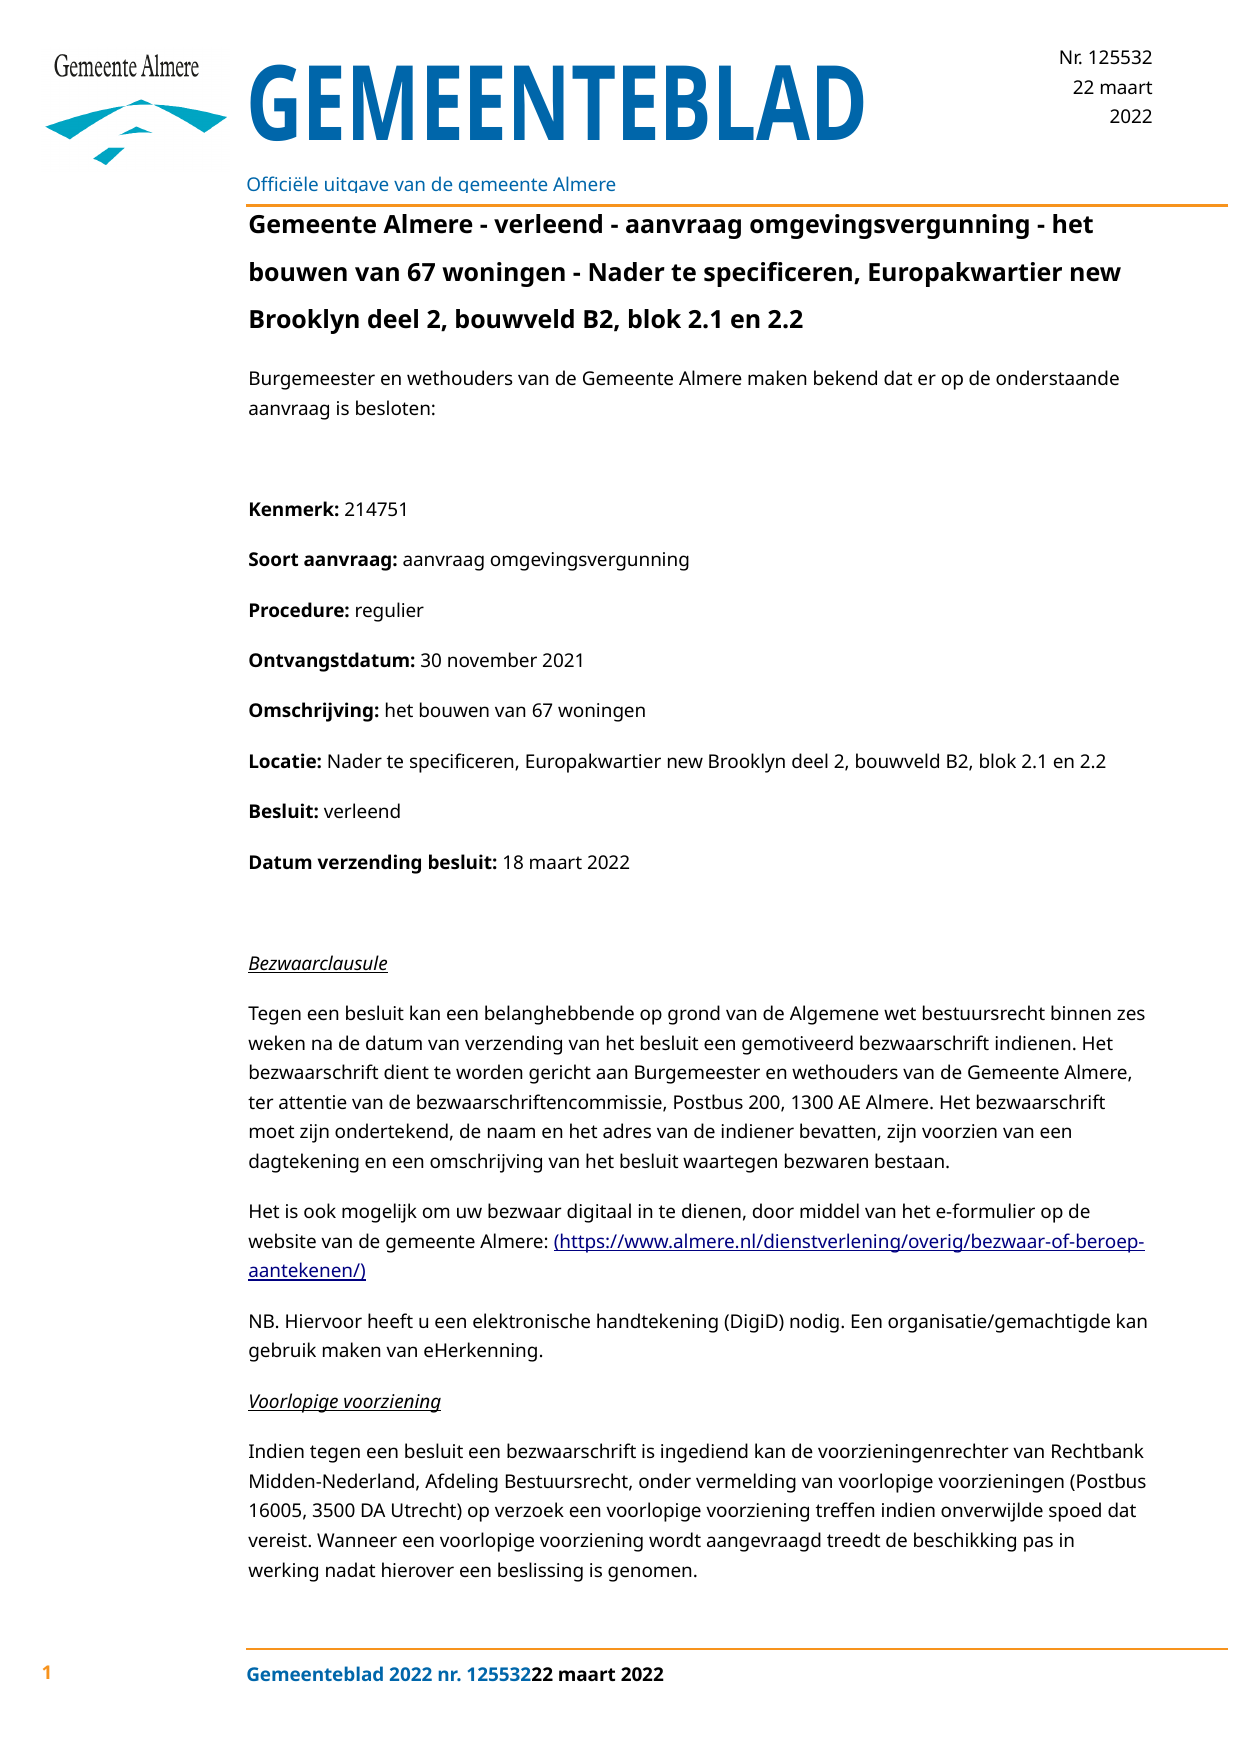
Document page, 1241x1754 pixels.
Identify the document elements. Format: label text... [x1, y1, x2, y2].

text Datum verzending besluit: 18 maart 2022 [248, 849, 1152, 874]
text Locatie: Nader te specificeren, Europakwartier new Brooklyn deel 2, bouwveld B2, blok 2.1 en 2.2 [248, 748, 1152, 774]
text Bezwaarclausule [248, 950, 1152, 975]
text Indien tegen een besluit een bezwaarschrift is ingediend kan de voorzieningenrechter van Rechtbank Midden-Nederland, Afdeling Bestuursrecht, onder vermelding van voorlopige voorzieningen (Postbus 16005, 3500 DA Utrecht) op verzoek een voorlopige voorziening treffen indien onverwijlde spoed dat vereist. Wanneer een voorlopige voorziening wordt aangevraagd treedt de beschikking pas in werking nadat hierover een beslissing is genomen. [248, 1438, 1152, 1582]
text Omschrijving: het bouwen van 67 woningen [248, 698, 1152, 723]
text Voorlopige voorziening [248, 1388, 1152, 1414]
text Ontvangstdatum: 30 november 2021 [248, 647, 1152, 673]
text Soort aanvraag: aanvraag omgevingsvergunning [248, 546, 1152, 572]
text Tegen een besluit kan een belanghebbende op grond van de Algemene wet bestuursrecht binnen zes weken na de datum van verzending van het besluit een gemotiveerd bezwaarschrift indienen. Het bezwaarschrift dient te worden gericht aan Burgemeester en wethouders van de Gemeente Almere, ter attentie van de bezwaarschriftencommissie, Postbus 200, 1300 AE Almere. Het bezwaarschrift moet zijn ondertekend, de naam en het adres van de indiener bevatten, zijn voorzien van een dagtekening en een omschrijving van het besluit waartegen bezwaren bestaan. [248, 1000, 1152, 1174]
text Gemeente Almere - verleend - aanvraag omgevingsvergunning - het bouwen van 67 woningen - Nader te specificeren, Europakwartier new Brooklyn deel 2, bouwveld B2, blok 2.1 en 2.2 [248, 207, 1152, 336]
text Procedure: regulier [248, 597, 1152, 622]
text NB. Hiervoor heeft u een elektronische handtekening (DigiD) nodig. Een organisatie/gemachtigde kan gebruik maken van eHerkenning. [248, 1308, 1152, 1363]
text Besluit: verleend [248, 798, 1152, 824]
text Het is ook mogelijk om uw bezwaar digitaal in te dienen, door middel van het e-formulier op de website van de gemeente Almere: (https://www.almere.nl/dienstverlening/overig/bezwaar-of-beroep-aantekenen/) [248, 1198, 1152, 1283]
picture [41, 47, 231, 172]
text Kenmerk: 214751 [248, 496, 1152, 522]
text Burgemeester en wethouders van de Gemeente Almere maken bekend dat er op de onderstaande aanvraag is besloten: [248, 366, 1152, 421]
